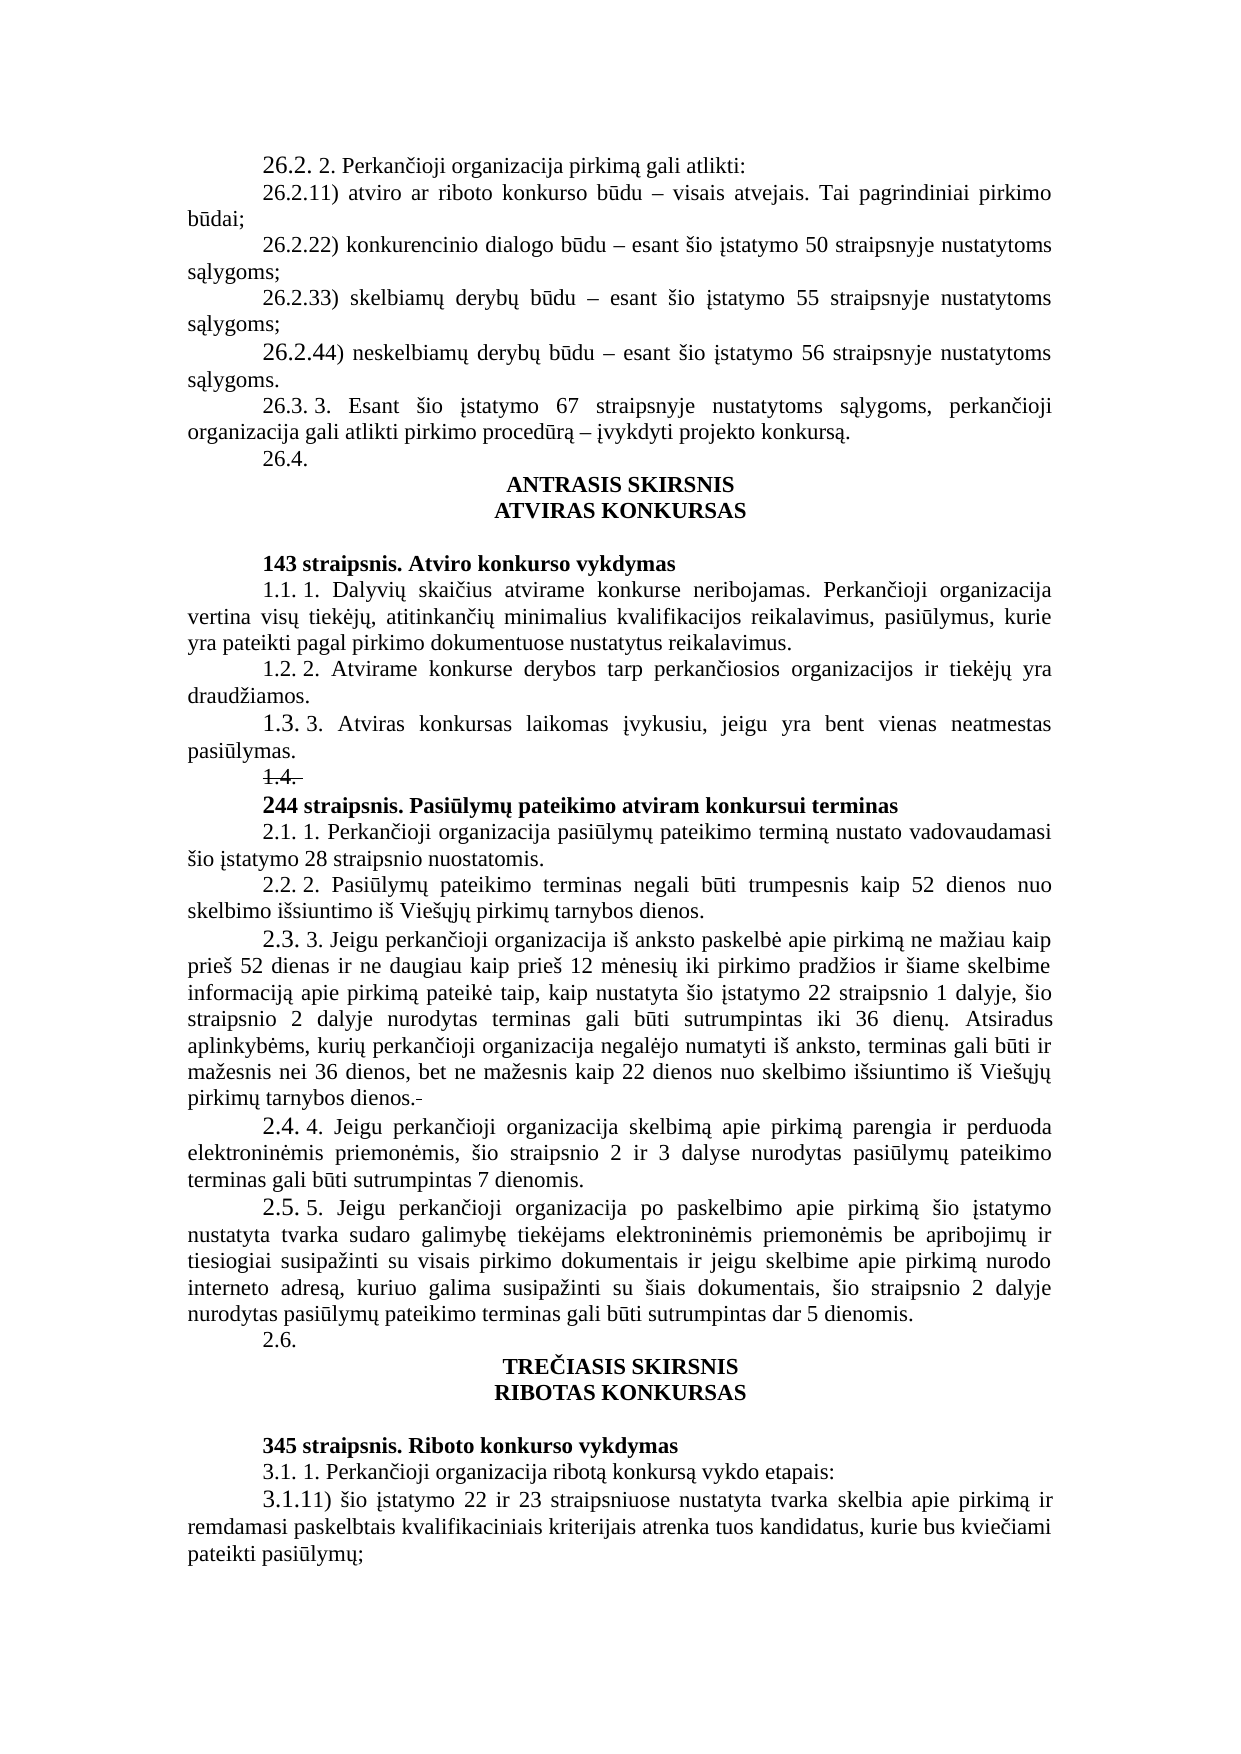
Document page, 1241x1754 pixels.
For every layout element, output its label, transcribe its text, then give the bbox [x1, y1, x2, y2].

subtitle 2. Perkančioji organizacija pirkimą gali atlikti: [187, 150, 1053, 179]
subtitle 3. Atviras konkursas laikomas įvykusiu, jeigu yra bent vienas neatmestas pasiūlymas. [187, 708, 1053, 763]
subtitle antrasis skirsnis Atviras konkursas [187, 471, 1053, 524]
subtitle 2) konkurencinio dialogo būdu – esant šio įstatymo 50 straipsnyje nustatytoms sąlygoms; [187, 231, 1053, 284]
subtitle 1) šio įstatymo 22 ir 23 straipsniuose nustatyta tvarka skelbia apie pirkimą ir remdamasi paskelbtais kvalifikaciniais kriterijais atrenka tuos kandidatus, kurie bus kviečiami pateikti pasiūlymų; [187, 1484, 1053, 1566]
subtitle 4) neskelbiamų derybų būdu – esant šio įstatymo 56 straipsnyje nustatytoms sąlygoms. [187, 337, 1053, 392]
subtitle 3. Esant šio įstatymo 67 straipsnyje nustatytoms sąlygoms, perkančioji organizacija gali atlikti pirkimo procedūrą – įvykdyti projekto konkursą. [187, 392, 1053, 445]
subtitle 44 straipsnis. Pasiūlymų pateikimo atviram konkursui terminas [187, 790, 1053, 818]
subtitle 2. Pasiūlymų pateikimo terminas negali būti trumpesnis kaip 52 dienos nuo skelbimo išsiuntimo iš Viešųjų pirkimų tarnybos dienos. [187, 871, 1053, 924]
subtitle 43 straipsnis. Atviro konkurso vykdymas [187, 550, 1053, 576]
subtitle 2. Atvirame konkurse derybos tarp perkančiosios organizacijos ir tiekėjų yra draudžiamos. [187, 656, 1053, 708]
subtitle 4. Jeigu perkančioji organizacija skelbimą apie pirkimą parengia ir perduoda elektroninėmis priemonėmis, šio straipsnio 2 ir 3 dalyse nurodytas pasiūlymų pateikimo terminas gali būti sutrumpintas 7 dienomis. [187, 1111, 1053, 1192]
subtitle 5. Jeigu perkančioji organizacija po paskelbimo apie pirkimą šio įstatymo nustatyta tvarka sudaro galimybę tiekėjams elektroninėmis priemonėmis be apribojimų ir tiesiogiai susipažinti su visais pirkimo dokumentais ir jeigu skelbime apie pirkimą nurodo interneto adresą, kuriuo galima susipažinti su šiais dokumentais, šio straipsnio 2 dalyje nurodytas pasiūlymų pateikimo terminas gali būti sutrumpintas dar 5 dienomis. [187, 1192, 1053, 1326]
subtitle 3. Jeigu perkančioji organizacija iš anksto paskelbė apie pirkimą ne mažiau kaip prieš 52 dienas ir ne daugiau kaip prieš 12 mėnesių iki pirkimo pradžios ir šiame skelbime informaciją apie pirkimą pateikė taip, kaip nustatyta šio įstatymo 22 straipsnio 1 dalyje, šio straipsnio 2 dalyje nurodytas terminas gali būti sutrumpintas iki 36 dienų. Atsiradus aplinkybėms, kurių perkančioji organizacija negalėjo numatyti iš anksto, terminas gali būti ir mažesnis nei 36 dienos, bet ne mažesnis kaip 22 dienos nuo skelbimo išsiuntimo iš Viešųjų pirkimų tarnybos dienos. [187, 924, 1053, 1111]
subtitle 1. Perkančioji organizacija ribotą konkursą vykdo etapais: [187, 1458, 1053, 1484]
subtitle 45 straipsnis. Riboto konkurso vykdymas [187, 1432, 1053, 1458]
subtitle 1. Perkančioji organizacija pasiūlymų pateikimo terminą nustato vadovaudamasi šio įstatymo 28 straipsnio nuostatomis. [187, 818, 1053, 871]
subtitle 1. Dalyvių skaičius atvirame konkurse neribojamas. Perkančioji organizacija vertina visų tiekėjų, atitinkančių minimalius kvalifikacijos reikalavimus, pasiūlymus, kurie yra pateikti pagal pirkimo dokumentuose nustatytus reikalavimus. [187, 576, 1053, 656]
subtitle Trečiasis skirsnis Ribotas Konkursas [187, 1353, 1053, 1405]
subtitle 3) skelbiamų derybų būdu – esant šio įstatymo 55 straipsnyje nustatytoms sąlygoms; [187, 284, 1053, 337]
subtitle 1) atviro ar riboto konkurso būdu – visais atvejais. Tai pagrindiniai pirkimo būdai; [187, 179, 1053, 231]
